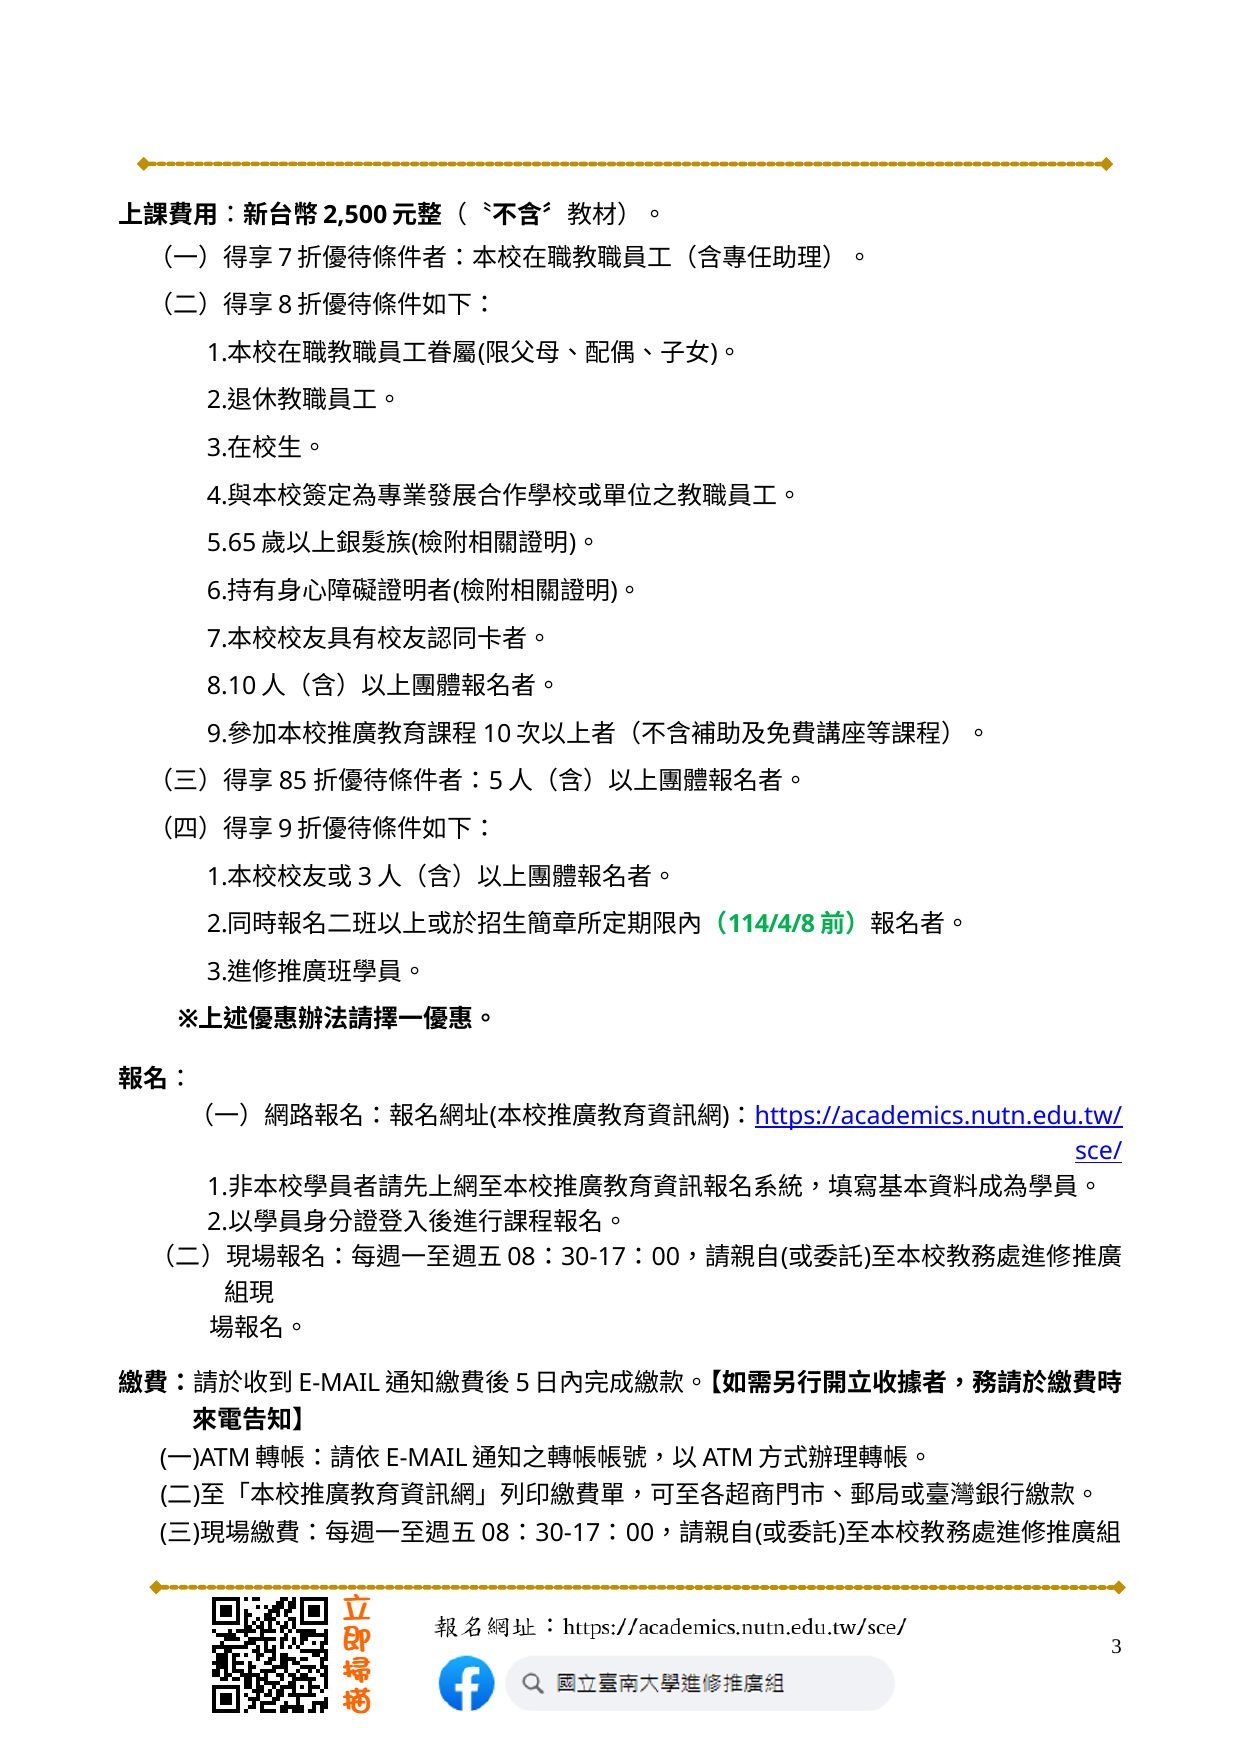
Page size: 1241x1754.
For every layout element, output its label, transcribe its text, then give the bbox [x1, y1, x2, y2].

picture [196, 1581, 378, 1586]
text 繳費：請於收到E-MAIL通知繳費後5日內完成繳款。【如需另行開立收據者，務請於繳費時來電告知】 [118, 1361, 1122, 1436]
text 場報名。 [209, 1308, 1122, 1344]
text (二)至「本校推廣教育資訊網」列印繳費單，可至各超商門市、郵局或臺灣銀行繳款。 [160, 1474, 1122, 1511]
text 2.同時報名二班以上或於招生簡章所定期限內（114/4/8前）報名者。 [207, 904, 1122, 940]
text 上課費用：新台幣2,500元整（〝不含〞教材）。 [118, 194, 1122, 231]
text 4.與本校簽定為專業發展合作學校或單位之教職員工。 [207, 475, 1122, 511]
text （四）得享9折優待條件如下： [148, 808, 1122, 845]
picture [196, 1589, 378, 1725]
text 報名： [118, 1058, 1122, 1096]
text （一）得享7折優待條件者：本校在職教職員工（含專任助理）。 [148, 237, 1122, 273]
text （二）得享8折優待條件如下： [148, 285, 1122, 321]
text ※上述優惠辦法請擇一優惠。 [118, 999, 1122, 1035]
text 9.參加本校推廣教育課程10次以上者（不含補助及免費講座等課程）。 [207, 713, 1122, 749]
text 5.65歲以上銀髮族(檢附相關證明)。 [207, 523, 1122, 559]
text 8.10人（含）以上團體報名者。 [207, 666, 1122, 702]
text 2.退休教職員工。 [207, 380, 1122, 416]
text (一)ATM轉帳：請依E-MAIL通知之轉帳帳號，以ATM方式辦理轉帳。 [159, 1436, 1122, 1474]
text （一）網路報名：報名網址(本校推廣教育資訊網)：https://academics.nutn.edu.tw/sce/ [148, 1096, 1122, 1167]
text 2.以學員身分證登入後進行課程報名。 [207, 1202, 1122, 1237]
text 3.在校生。 [207, 428, 1122, 464]
text （二）現場報名：每週一至週五08：30-17：00，請親自(或委託)至本校教務處進修推廣組現 [151, 1237, 1122, 1308]
text 1.本校在職教職員工眷屬(限父母、配偶、子女)。 [207, 332, 1122, 369]
text 6.持有身心障礙證明者(檢附相關證明)。 [207, 570, 1122, 607]
picture [417, 1600, 927, 1719]
text 1.本校校友或3人（含）以上團體報名者。 [207, 856, 1122, 892]
text （三）得享 85 折優待條件者：5人（含）以上團體報名者。 [148, 761, 1122, 797]
text (三)現場繳費：每週一至週五08：30-17：00，請親自(或委託)至本校教務處進修推廣組 [159, 1511, 1122, 1549]
text 3.進修推廣班學員。 [207, 951, 1122, 987]
text 1.非本校學員者請先上網至本校推廣教育資訊報名系統，填寫基本資料成為學員。 [207, 1167, 1122, 1202]
text 7.本校校友具有校友認同卡者。 [207, 618, 1122, 654]
